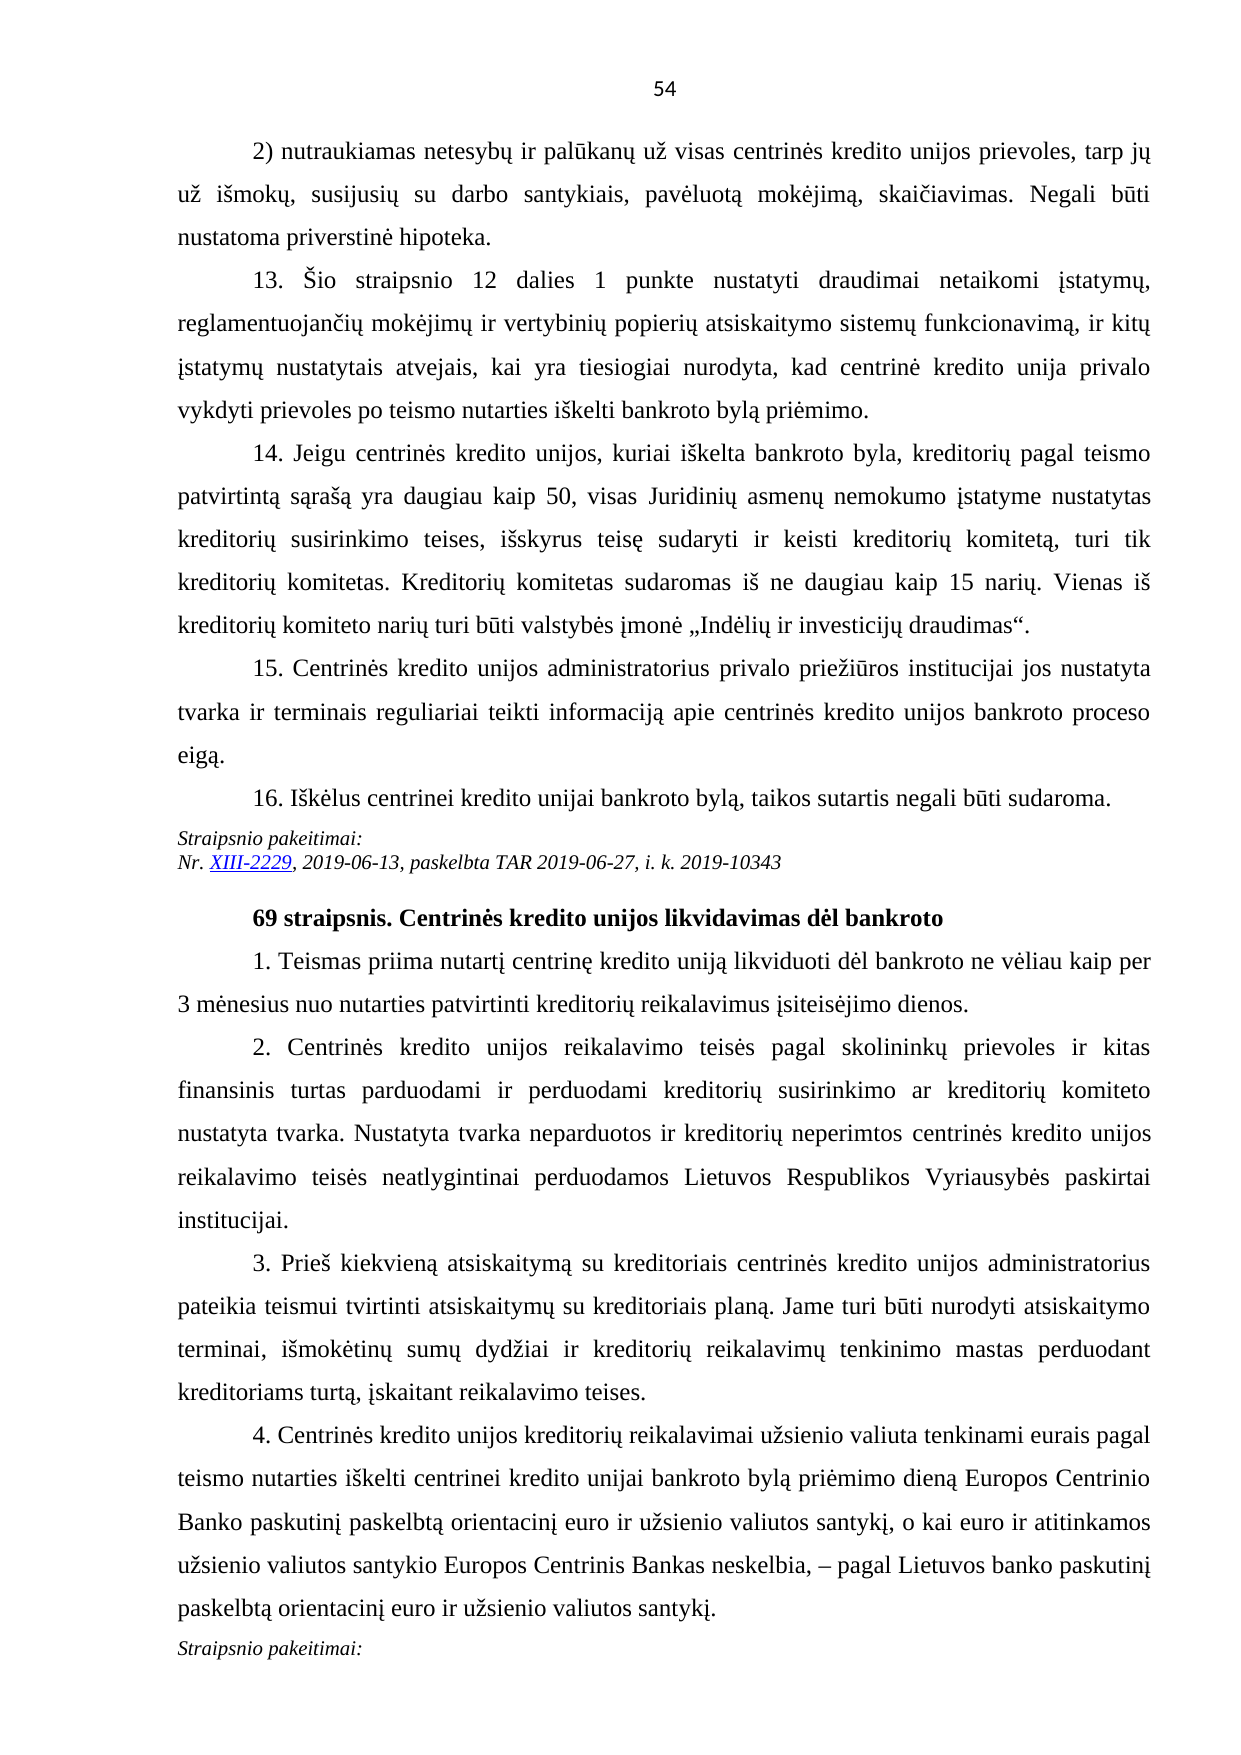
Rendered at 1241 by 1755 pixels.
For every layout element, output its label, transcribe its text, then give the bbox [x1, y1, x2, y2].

text 16. Iškėlus centrinei kredito unijai bankroto bylą, taikos sutartis negali būti sudaroma. [177, 783, 1152, 812]
text 69 straipsnis. Centrinės kredito unijos likvidavimas dėl bankroto [177, 903, 1152, 932]
text 4. Centrinės kredito unijos kreditorių reikalavimai užsienio valiuta tenkinami eurais pagal teismo nutarties iškelti centrinei kredito unijai bankroto bylą priėmimo dieną Europos Centrinio Banko paskutinį paskelbtą orientacinį euro ir užsienio valiutos santykį, o kai euro ir atitinkamos užsienio valiutos santykio Europos Centrinis Bankas neskelbia, – pagal Lietuvos banko paskutinį paskelbtą orientacinį euro ir užsienio valiutos santykį. [177, 1420, 1152, 1622]
text Nr. XIII-2229, 2019-06-13, paskelbta TAR 2019-06-27, i. k. 2019-10343 [177, 850, 1152, 874]
text 2. Centrinės kredito unijos reikalavimo teisės pagal skolininkų prievoles ir kitas finansinis turtas parduodami ir perduodami kreditorių susirinkimo ar kreditorių komiteto nustatyta tvarka. Nustatyta tvarka neparduotos ir kreditorių neperimtos centrinės kredito unijos reikalavimo teisės neatlygintinai perduodamos Lietuvos Respublikos Vyriausybės paskirtai institucijai. [177, 1032, 1152, 1233]
text 15. Centrinės kredito unijos administratorius privalo priežiūros institucijai jos nustatyta tvarka ir terminais reguliariai teikti informaciją apie centrinės kredito unijos bankroto proceso eigą. [177, 653, 1152, 768]
text 14. Jeigu centrinės kredito unijos, kuriai iškelta bankroto byla, kreditorių pagal teismo patvirtintą sąrašą yra daugiau kaip 50, visas Juridinių asmenų nemokumo įstatyme nustatytas kreditorių susirinkimo teises, išskyrus teisę sudaryti ir keisti kreditorių komitetą, turi tik kreditorių komitetas. Kreditorių komitetas sudaromas iš ne daugiau kaip 15 narių. Vienas iš kreditorių komiteto narių turi būti valstybės įmonė „Indėlių ir investicijų draudimas“. [177, 438, 1152, 639]
text 3. Prieš kiekvieną atsiskaitymą su kreditoriais centrinės kredito unijos administratorius pateikia teismui tvirtinti atsiskaitymų su kreditoriais planą. Jame turi būti nurodyti atsiskaitymo terminai, išmokėtinų sumų dydžiai ir kreditorių reikalavimų tenkinimo mastas perduodant kreditoriams turtą, įskaitant reikalavimo teises. [177, 1248, 1152, 1406]
text 1. Teismas priima nutartį centrinę kredito uniją likviduoti dėl bankroto ne vėliau kaip per 3 mėnesius nuo nutarties patvirtinti kreditorių reikalavimus įsiteisėjimo dienos. [177, 946, 1152, 1018]
text Straipsnio pakeitimai: [177, 826, 1152, 850]
text 2) nutraukiamas netesybų ir palūkanų už visas centrinės kredito unijos prievoles, tarp jų už išmokų, susijusių su darbo santykiais, pavėluotą mokėjimą, skaičiavimas. Negali būti nustatoma priverstinė hipoteka. [177, 136, 1152, 251]
text Straipsnio pakeitimai: [177, 1636, 1152, 1660]
text 13. Šio straipsnio 12 dalies 1 punkte nustatyti draudimai netaikomi įstatymų, reglamentuojančių mokėjimų ir vertybinių popierių atsiskaitymo sistemų funkcionavimą, ir kitų įstatymų nustatytais atvejais, kai yra tiesiogiai nurodyta, kad centrinė kredito unija privalo vykdyti prievoles po teismo nutarties iškelti bankroto bylą priėmimo. [177, 265, 1152, 423]
